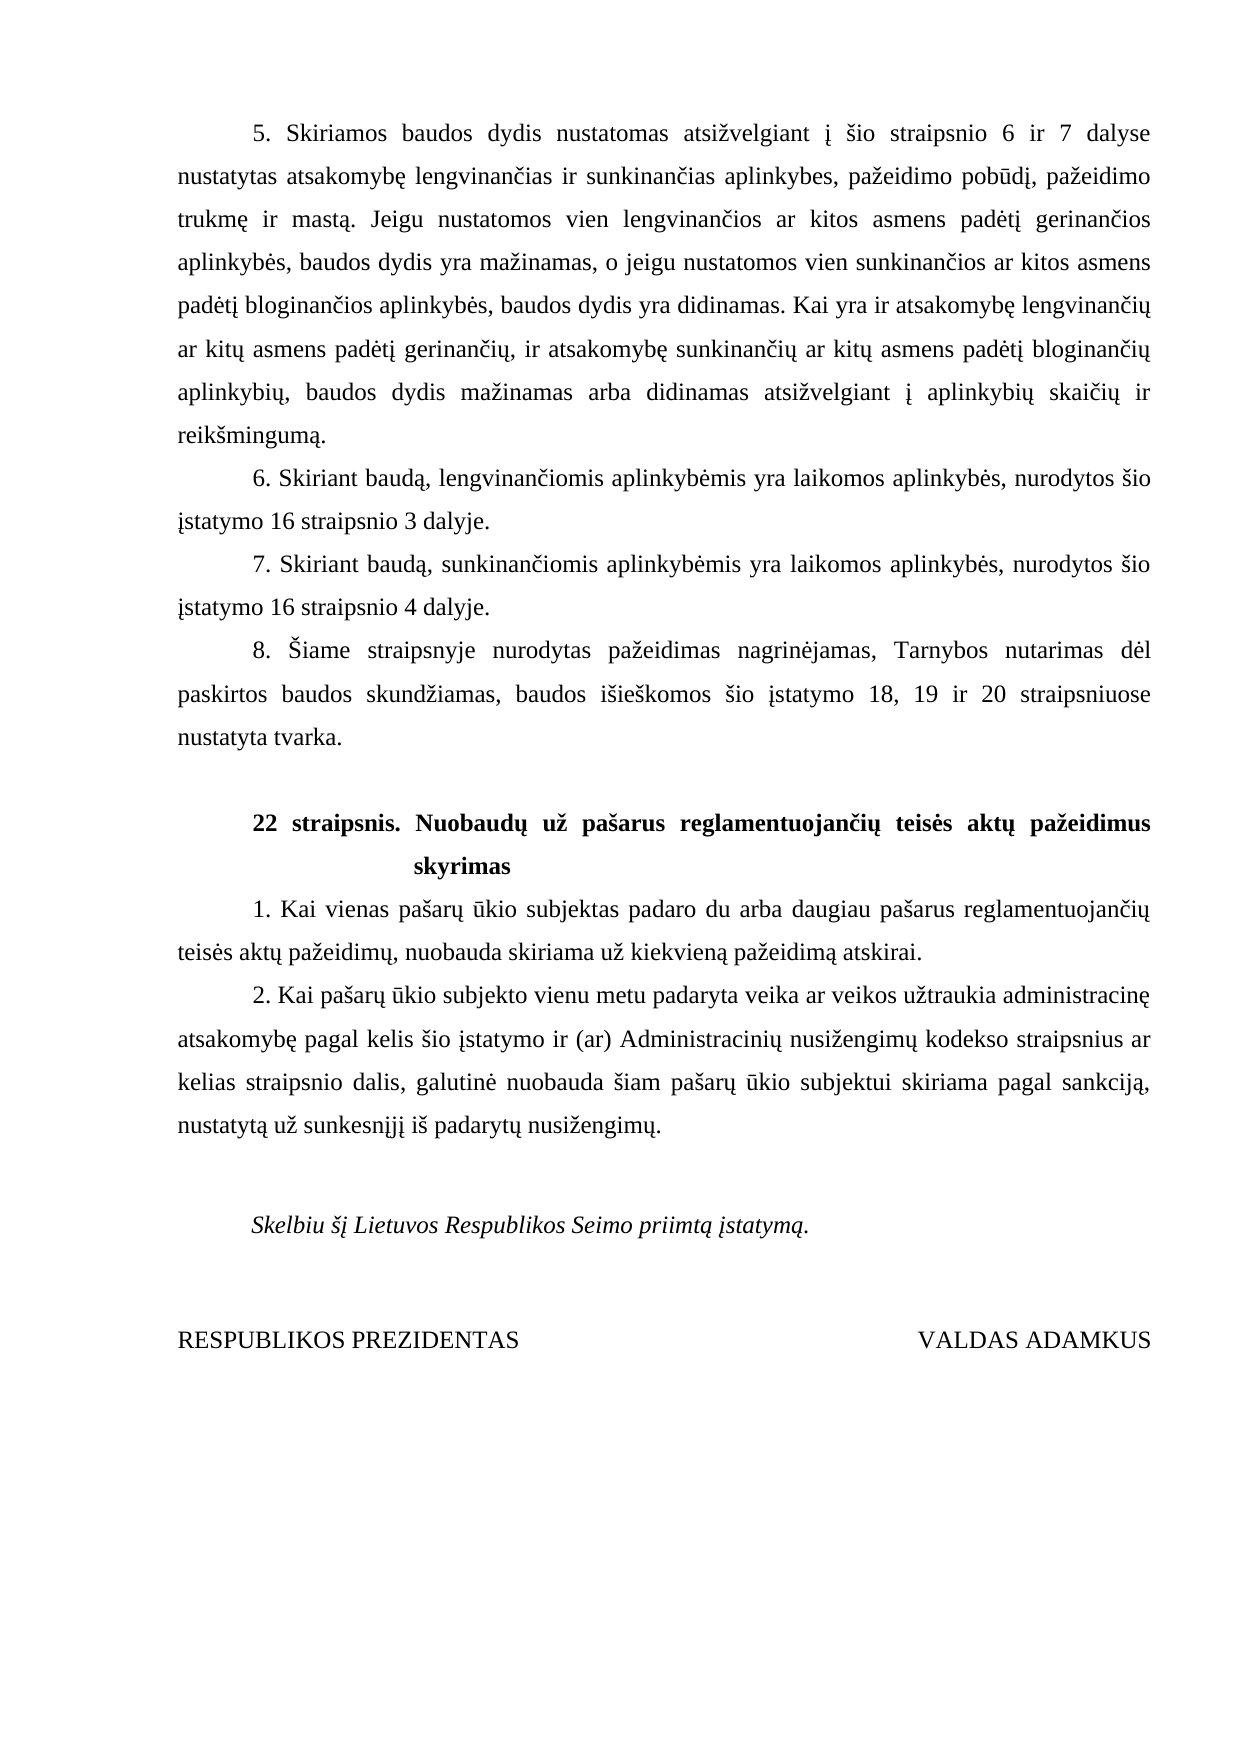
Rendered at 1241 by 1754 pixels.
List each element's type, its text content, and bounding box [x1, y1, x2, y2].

text 8. Šiame straipsnyje nurodytas pažeidimas nagrinėjamas, Tarnybos nutarimas dėl paskirtos baudos skundžiamas, baudos išieškomos šio įstatymo 18, 19 ir 20 straipsniuose nustatyta tvarka. [177, 636, 1152, 751]
text 1. Kai vienas pašarų ūkio subjektas padaro du arba daugiau pašarus reglamentuojančių teisės aktų pažeidimų, nuobauda skiriama už kiekvieną pažeidimą atskirai. [177, 894, 1152, 966]
text Skelbiu šį Lietuvos Respublikos Seimo priimtą įstatymą. [177, 1211, 1152, 1239]
text 2. Kai pašarų ūkio subjekto vienu metu padaryta veika ar veikos užtraukia administracinę atsakomybę pagal kelis šio įstatymo ir (ar) Administracinių nusižengimų kodekso straipsnius ar kelias straipsnio dalis, galutinė nuobauda šiam pašarų ūkio subjektui skiriama pagal sankciją, nustatytą už sunkesnįjį iš padarytų nusižengimų. [177, 981, 1152, 1139]
text 6. Skiriant baudą, lengvinančiomis aplinkybėmis yra laikomos aplinkybės, nurodytos šio įstatymo 16 straipsnio 3 dalyje. [177, 463, 1152, 535]
text RESPUBLIKOS PREZIDENTAS VALDAS ADAMKUS [177, 1326, 1152, 1354]
text 5. Skiriamos baudos dydis nustatomas atsižvelgiant į šio straipsnio 6 ir 7 dalyse nustatytas atsakomybę lengvinančias ir sunkinančias aplinkybes, pažeidimo pobūdį, pažeidimo trukmę ir mastą. Jeigu nustatomos vien lengvinančios ar kitos asmens padėtį gerinančios aplinkybės, baudos dydis yra mažinamas, o jeigu nustatomos vien sunkinančios ar kitos asmens padėtį bloginančios aplinkybės, baudos dydis yra didinamas. Kai yra ir atsakomybę lengvinančių ar kitų asmens padėtį gerinančių, ir atsakomybę sunkinančių ar kitų asmens padėtį bloginančių aplinkybių, baudos dydis mažinamas arba didinamas atsižvelgiant į aplinkybių skaičių ir reikšmingumą. [177, 118, 1152, 449]
text 7. Skiriant baudą, sunkinančiomis aplinkybėmis yra laikomos aplinkybės, nurodytos šio įstatymo 16 straipsnio 4 dalyje. [177, 549, 1152, 621]
text 22 straipsnis. Nuobaudų už pašarus reglamentuojančių teisės aktų pažeidimus skyrimas [252, 808, 1152, 880]
